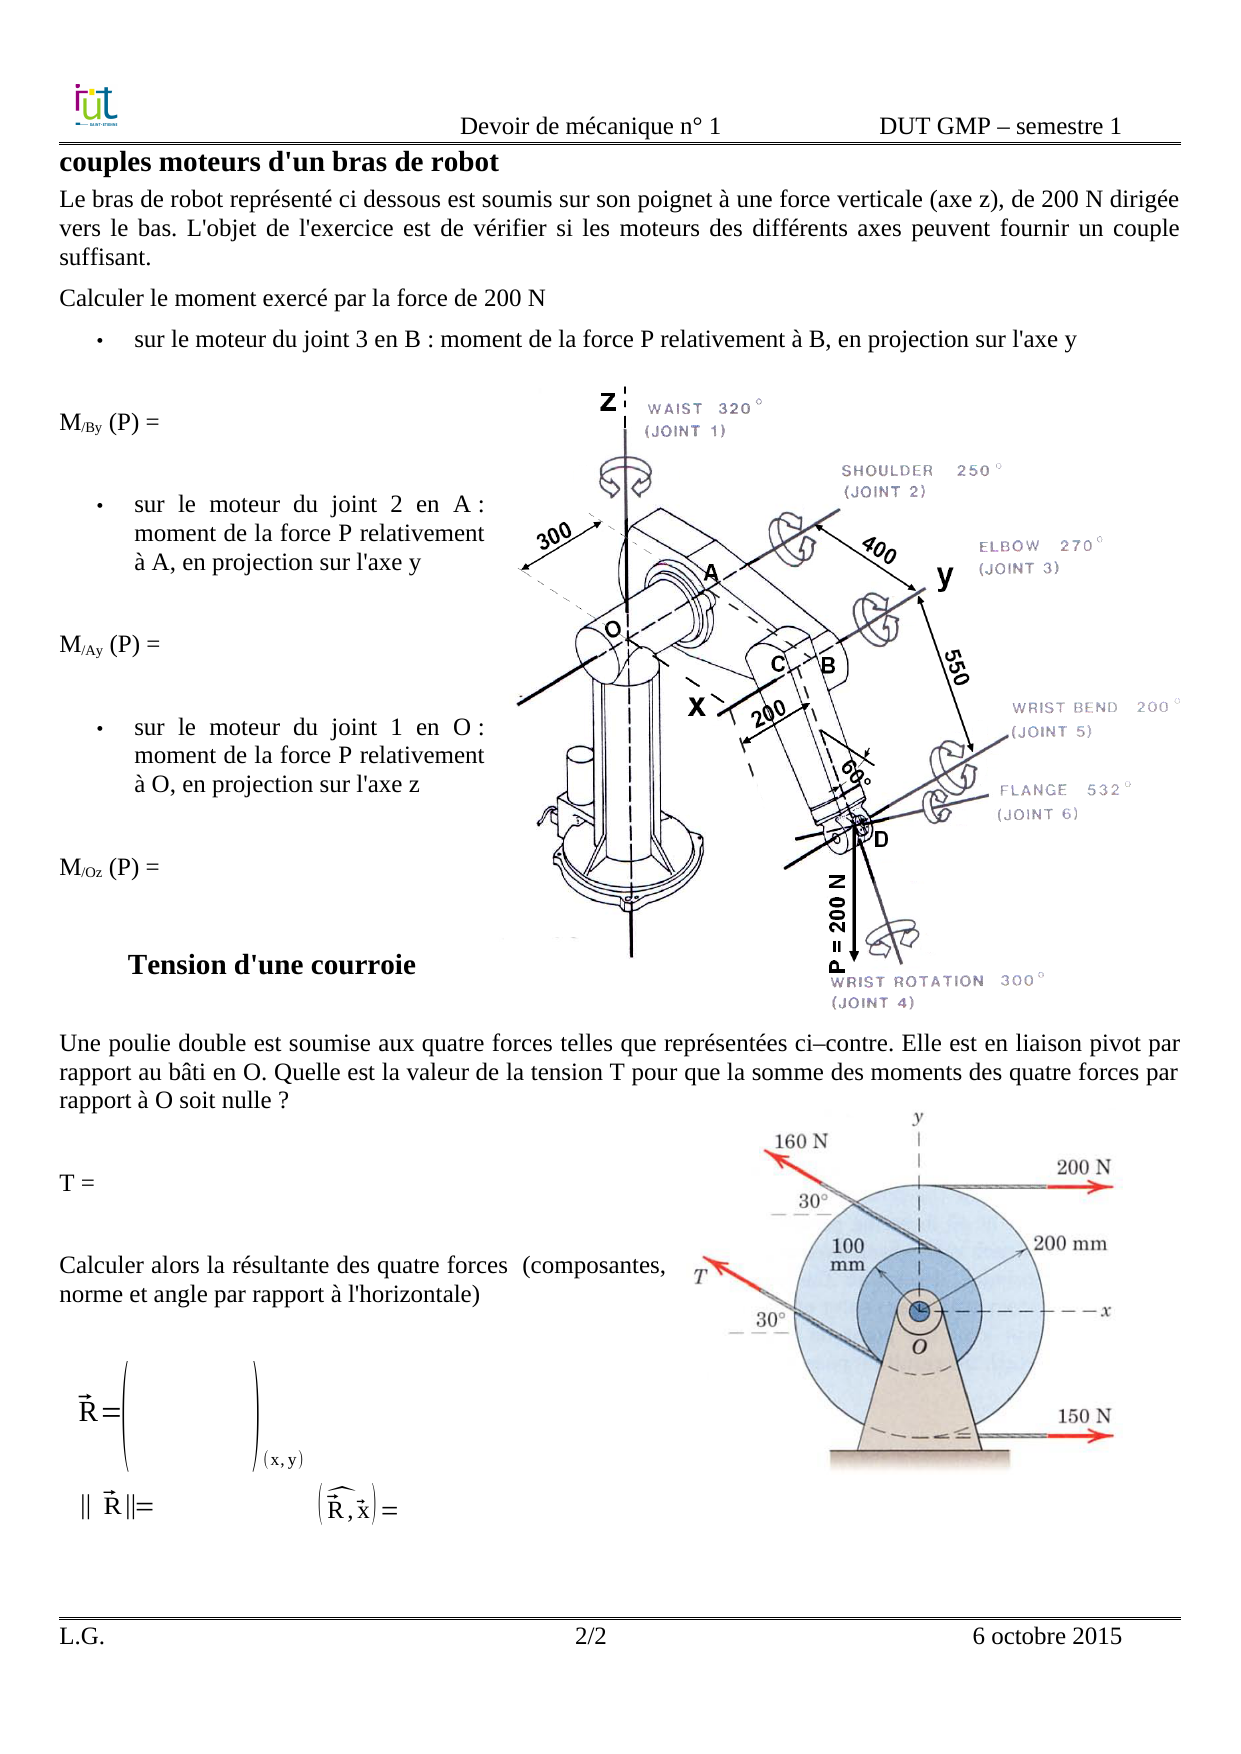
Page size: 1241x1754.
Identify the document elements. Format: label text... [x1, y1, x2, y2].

list sur le moteur du joint 2 en A : moment de la force P relativement à A, en projection sur l'axe y [97, 489, 484, 576]
subtitle couples moteurs d'un bras de robot [59, 145, 1181, 178]
text Une poulie double est soumise aux quatre forces telles que représentées ci–contre. Elle est en liaison pivot par rapport au bâti en O. Quelle est la valeur de la tension T pour que la somme des moments des quatre forces par rapport à O soit nulle ? [59, 1028, 1181, 1114]
picture [484, 382, 1185, 1014]
text Calculer alors la résultante des quatre forces (composantes, norme et angle par rapport à l'horizontale) [59, 1250, 667, 1308]
text [1138, 1168, 1181, 1197]
list M/Ay (P) = [59, 629, 484, 658]
text Le bras de robot représenté ci dessous est soumis sur son poignet à une force verticale (axe z), de 200 N dirigée vers le bas. L'objet de l'exercice est de vérifier si les moteurs des différents axes peuvent fournir un couple suffisant. [59, 184, 1181, 271]
picture [75, 84, 118, 126]
text Calculer le moment exercé par la force de 200 N [59, 283, 1181, 312]
picture [667, 1095, 1138, 1475]
text [1138, 1250, 1181, 1308]
subtitle Tension d'une courroie [59, 947, 484, 980]
text M/By (P) = [59, 407, 484, 436]
list sur le moteur du joint 3 en B : moment de la force P relativement à B, en projection sur l'axe y [97, 324, 1181, 353]
list sur le moteur du joint 1 en O : moment de la force P relativement à O, en projection sur l'axe z [97, 712, 484, 798]
list M/Oz (P) = [59, 852, 484, 881]
text T = [59, 1168, 667, 1197]
